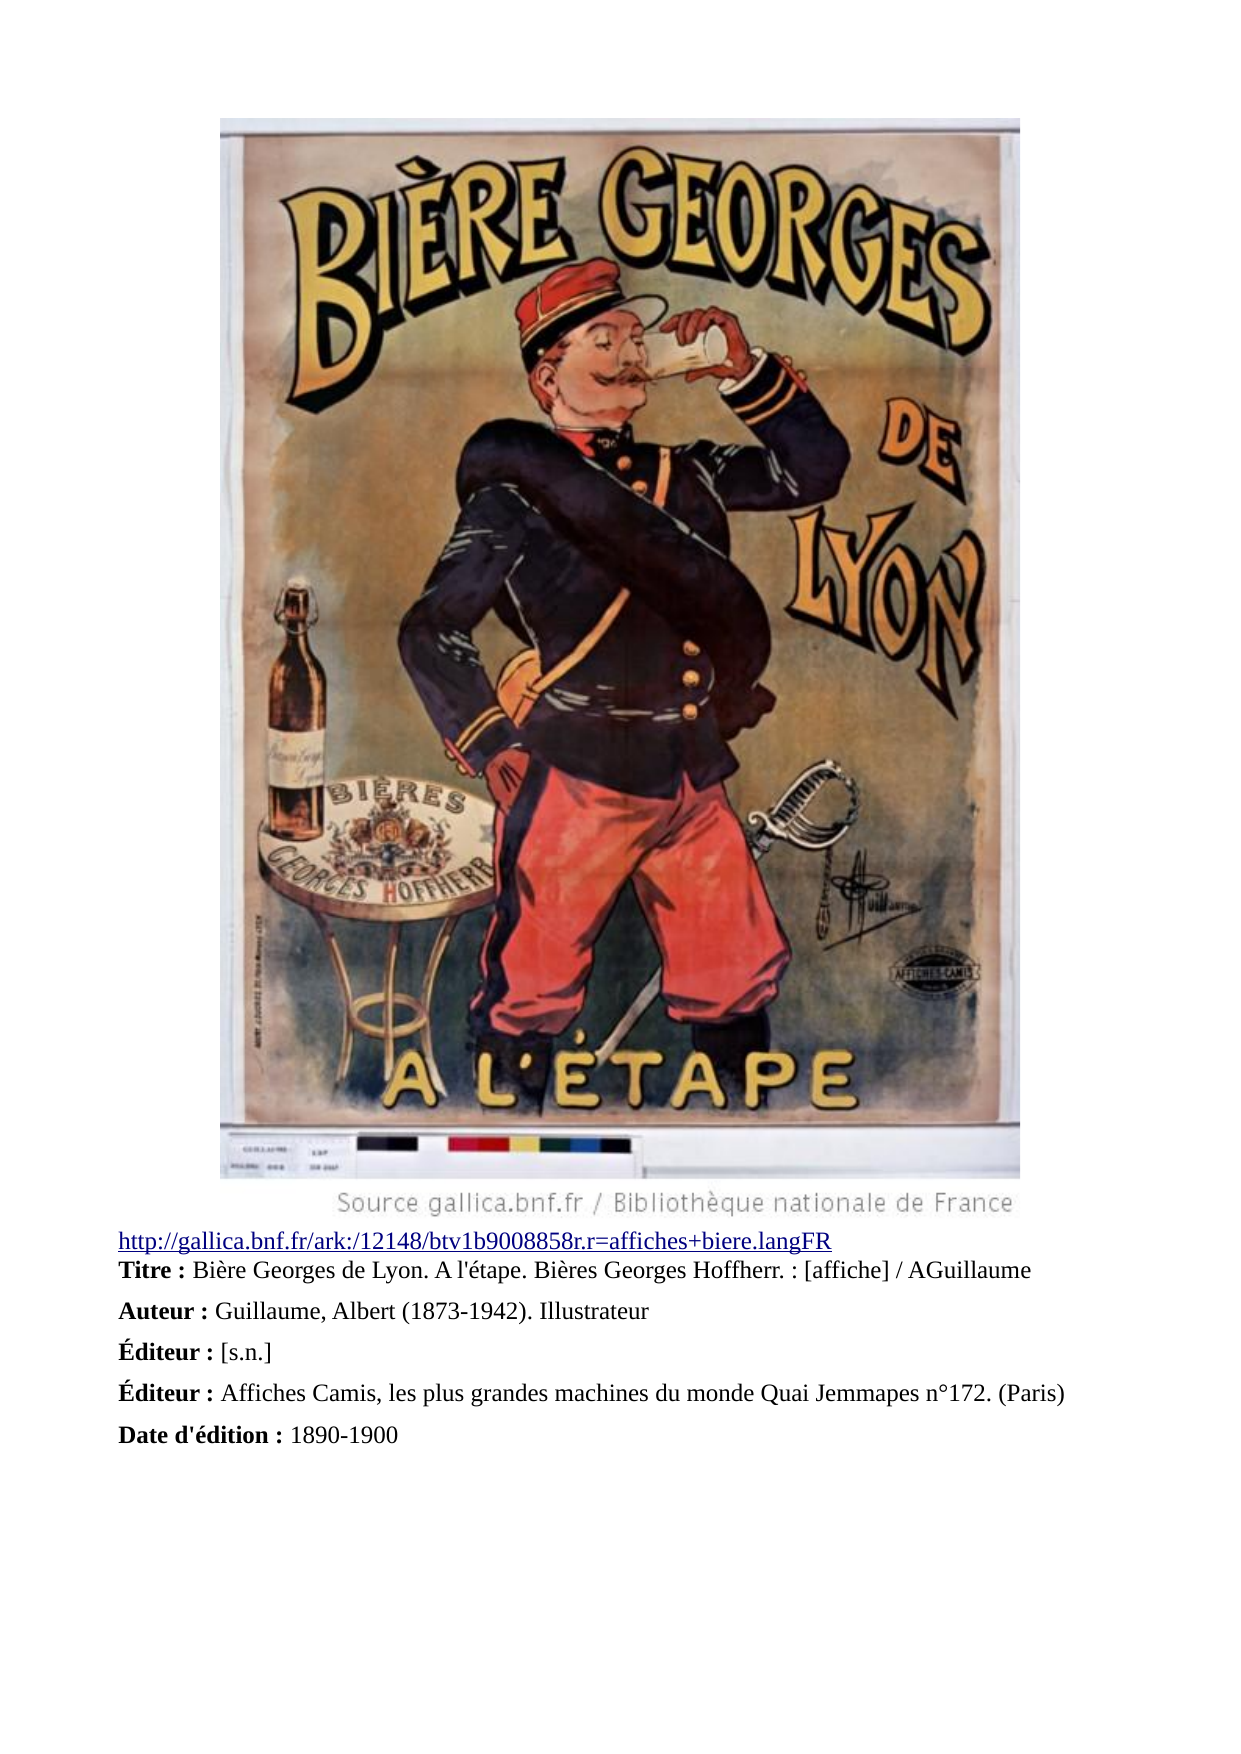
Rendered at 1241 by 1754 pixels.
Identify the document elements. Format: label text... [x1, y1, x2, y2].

text Éditeur : Affiches Camis, les plus grandes machines du monde Quai Jemmapes n°172. (Paris) [118, 1378, 1122, 1407]
text Titre : Bière Georges de Lyon. A l'étape. Bières Georges Hoffherr. : [affiche] / AGuillaume [118, 1255, 1122, 1283]
text Date d'édition : 1890-1900 [118, 1420, 1122, 1448]
text Éditeur : [s.n.] [118, 1337, 1122, 1366]
text http://gallica.bnf.fr/ark:/12148/btv1b9008858r.r=affiches+biere.langFR [118, 118, 1122, 1255]
text Auteur : Guillaume, Albert (1873-1942). Illustrateur [118, 1296, 1122, 1325]
picture [220, 118, 1020, 1226]
